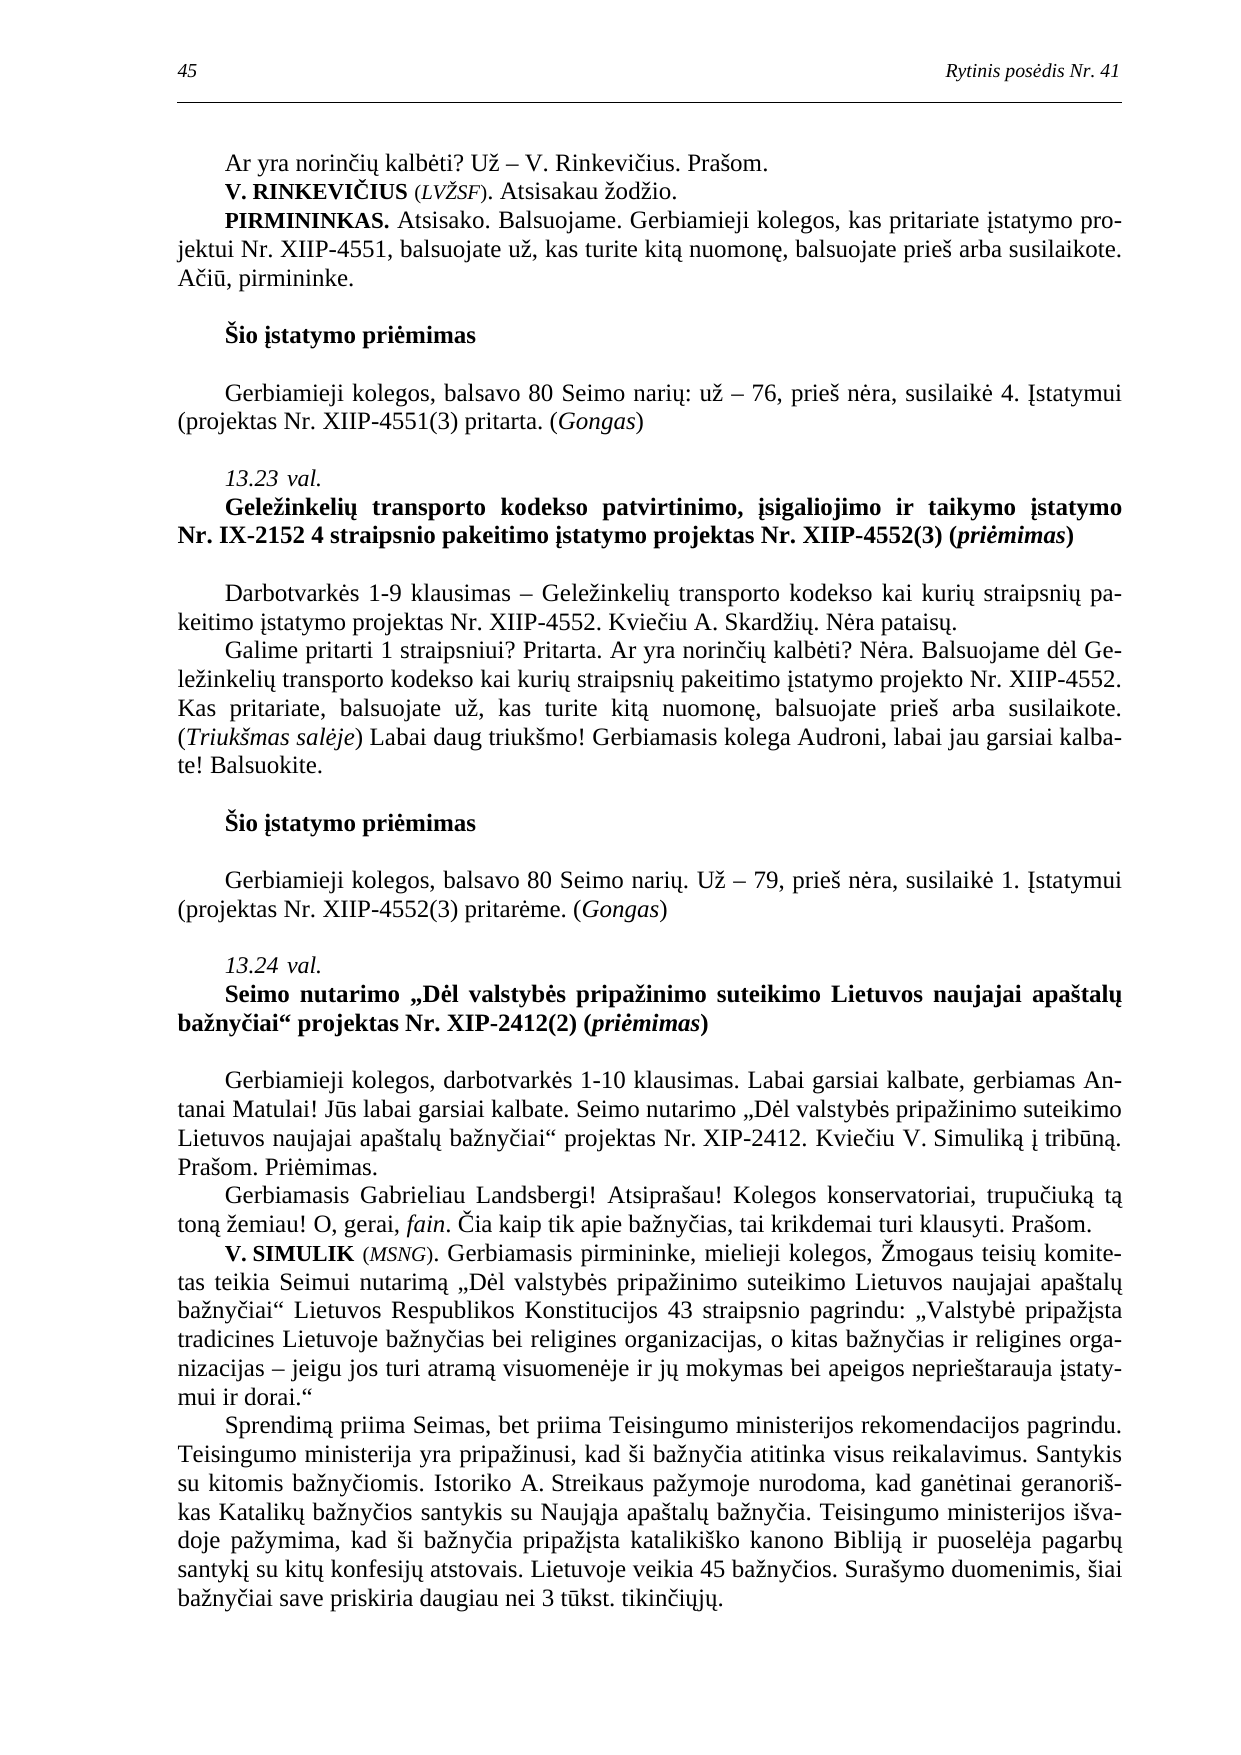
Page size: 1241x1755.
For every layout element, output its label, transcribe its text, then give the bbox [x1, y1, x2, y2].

text Šio įsta­ty­mo pri­ėmi­mas [177, 808, 1122, 837]
text Ger­bia­mie­ji ko­le­gos, bal­sa­vo 80 Sei­mo na­rių. Už – 79, prieš nė­ra, su­si­lai­kė 1. Įsta­ty­mui (pro­jek­tas Nr. XIIP-4552(3) pri­ta­rė­me. (Gon­gas) [177, 865, 1122, 923]
text Ger­bia­mie­ji ko­le­gos, dar­bo­tvarkės 1-10 klau­si­mas. La­bai gar­siai kal­ba­te, ger­bia­mas An­ta­nai Ma­tu­lai! Jūs la­bai gar­siai kal­ba­te. Sei­mo nu­ta­ri­mo „Dėl vals­ty­bės pri­pa­ži­ni­mo su­tei­ki­mo Lie­tu­vos nau­ja­jai apaš­ta­lų baž­ny­čiai“ pro­jek­tas Nr. XIP-2412. Kvie­čiu V. Si­mu­li­ką į tri­bū­ną. Pra­šom. Pri­ėmi­mas. [177, 1065, 1122, 1180]
text V. SIMULIK (MSNG). Ger­bia­ma­sis pir­mi­nin­ke, mie­lie­ji ko­le­gos, Žmo­gaus tei­sių ko­mi­te­tas tei­kia Sei­mui nu­ta­ri­mą „Dėl vals­ty­bės pri­pa­ži­ni­mo su­tei­ki­mo Lie­tu­vos nau­ja­jai apaš­ta­lų baž­ny­čiai“ Lie­tu­vos Res­pub­li­kos Kon­sti­tu­ci­jos 43 straips­nio pa­grin­du: „Vals­ty­bė pri­pa­žįs­ta tra­di­ci­nes Lie­tu­vo­je baž­ny­čias bei re­li­gi­nes or­ga­ni­za­ci­jas, o ki­tas baž­ny­čias ir re­li­gi­nes or­ga­ni­za­ci­jas – jei­gu jos tu­ri at­ra­mą vi­suo­me­nė­je ir jų mo­ky­mas bei apei­gos ne­pri­eš­ta­rau­ja įsta­ty­mui ir do­rai.“ [177, 1238, 1122, 1410]
text Šio įsta­ty­mo pri­ėmi­mas [177, 320, 1122, 349]
text Ger­bia­ma­sis Gab­rie­liau Land­sber­gi! At­si­pra­šau! Ko­le­gos kon­ser­va­to­riai, tru­pu­čiu­ką tą to­ną že­miau! O, ge­rai, fain. Čia kaip tik apie baž­ny­čias, tai krik­de­mai tu­ri klau­sy­ti. Pra­šom. [177, 1180, 1122, 1238]
text 13.24 val. [224, 952, 1122, 979]
text Ar yra no­rin­čių kal­bė­ti? Už – V. Rin­ke­vi­čius. Pra­šom. [177, 148, 1122, 176]
text Ge­le­žin­ke­lių trans­por­to ko­dek­so pa­tvir­ti­ni­mo, įsi­ga­lio­ji­mo ir tai­ky­mo įsta­ty­mo Nr. IX-2152 4 straips­nio pa­kei­ti­mo įsta­ty­mo pro­jek­tas Nr. XIIP-4552(3) (pri­ėmi­mas) [177, 492, 1122, 549]
text Ger­bia­mie­ji ko­le­gos, bal­sa­vo 80 Sei­mo na­rių: už – 76, prieš nė­ra, su­si­lai­kė 4. Įsta­ty­mui (pro­jek­tas Nr. XIIP-4551(3) pri­tar­ta. (Gon­gas) [177, 378, 1122, 435]
text Sei­mo nu­ta­ri­mo „Dėl vals­ty­bės pri­pa­ži­ni­mo su­tei­ki­mo Lie­tu­vos nau­ja­jai apaš­ta­lų baž­ny­čiai“ pro­jek­tas Nr. XIP-2412(2) (pri­ėmi­mas) [177, 979, 1122, 1037]
text PIRMININKAS. At­si­sa­ko. Bal­suo­ja­me. Ger­bia­mie­ji ko­le­gos, kas pri­ta­ria­te įsta­ty­mo pro­jek­tui Nr. XIIP-4551, bal­suo­ja­te už, kas tu­ri­te ki­tą nuo­mo­nę, bal­suo­ja­te prieš ar­ba su­si­lai­ko­te. Ačiū, pir­mi­nin­ke. [177, 205, 1122, 291]
text 13.23 val. [224, 464, 1122, 492]
text Dar­bo­tvarkės 1-9 klau­si­mas – Ge­le­žin­ke­lių trans­por­to ko­dek­so kai ku­rių straips­nių pa­kei­ti­mo įsta­ty­mo pro­jek­tas Nr. XIIP-4552. Kvie­čiu A. Skar­džių. Nė­ra pa­tai­sų. [177, 578, 1122, 635]
text Spren­di­mą pri­ima Sei­mas, bet pri­ima Tei­sin­gu­mo mi­nis­te­ri­jos re­ko­men­da­ci­jos pa­grin­du. Tei­sin­gu­mo mi­nis­te­ri­ja yra pri­pa­ži­nu­si, kad ši baž­ny­čia ati­tin­ka vi­sus rei­ka­la­vi­mus. San­ty­kis su ki­to­mis baž­ny­čio­mis. Is­to­ri­ko A. Strei­kaus pa­žy­mo­je nu­ro­do­ma, kad ga­nė­ti­nai ge­ra­no­riš­kas Ka­ta­li­kų baž­ny­čios san­ty­kis su Nau­ją­ja apaš­ta­lų baž­ny­čia. Tei­sin­gu­mo mi­nis­te­ri­jos iš­va­do­je pa­žy­mi­ma, kad ši baž­ny­čia pri­pa­žįs­ta ka­ta­li­kiš­ko ka­no­no Bib­li­ją ir puo­se­lė­ja pa­gar­bų san­ty­kį su ki­tų kon­fe­si­jų at­sto­vais. Lie­tu­vo­je vei­kia 45 baž­ny­čios. Su­ra­šy­mo duo­me­ni­mis, šiai baž­ny­čiai sa­ve pri­ski­ria dau­giau nei 3 tūkst. ti­kin­čių­jų. [177, 1410, 1122, 1612]
text Ga­li­me pri­tar­ti 1 straips­niui? Pri­tar­ta. Ar yra no­rin­čių kal­bė­ti? Nė­ra. Bal­suo­ja­me dėl Ge­le­žin­ke­lių trans­por­to ko­dek­so kai ku­rių straips­nių pa­kei­ti­mo įsta­ty­mo pro­jek­to Nr. XIIP-4552. Kas pri­ta­ria­te, bal­suo­ja­te už, kas tu­ri­te ki­tą nuo­mo­nę, bal­suo­ja­te prieš ar­ba su­si­lai­ko­te. (Triukš­mas sa­lė­je) La­bai daug triukš­mo! Ger­bia­ma­sis ko­le­ga Aud­ro­ni, la­bai jau gar­siai kal­ba­te! Bal­suo­ki­te. [177, 635, 1122, 779]
text V. RINKEVIČIUS (LVŽSF). At­si­sa­kau žo­džio. [177, 176, 1122, 205]
